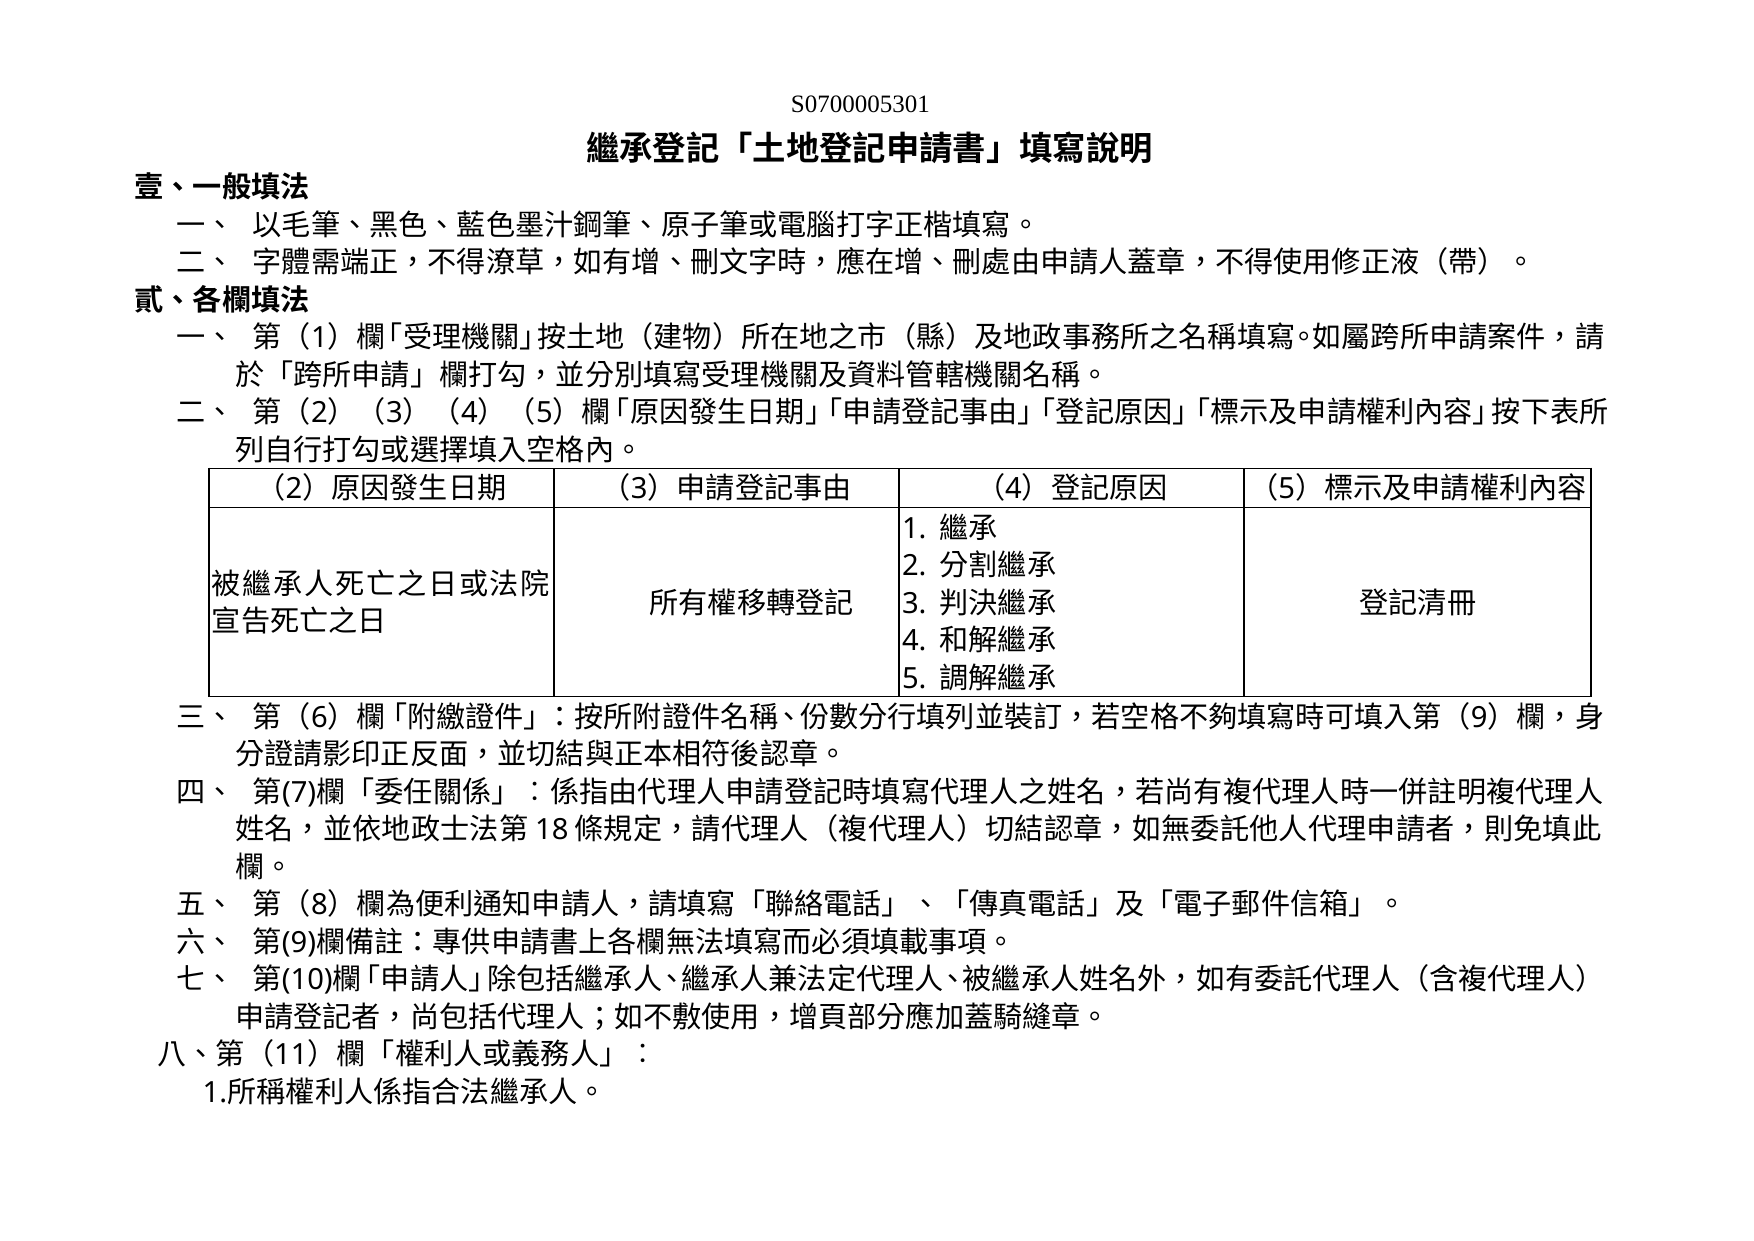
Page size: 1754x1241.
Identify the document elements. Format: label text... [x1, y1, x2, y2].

list 第(7)欄「委任關係」︰係指由代理人申請登記時填寫代理人之姓名，若尚有複代理人時一併註明複代理人姓名，並依地政士法第18條規定，請代理人（複代理人）切結認章，如無委託他人代理申請者，則免填此欄。 [176, 772, 1604, 884]
text 貳、各欄填法 [134, 280, 1604, 317]
list 第（2）（3）（4）（5）欄「原因發生日期」「申請登記事由」「登記原因」「標示及申請權利內容」按下表所列自行打勾或選擇填入空格內。 [176, 392, 1609, 467]
table_header （3）申請登記事由 [555, 469, 898, 506]
text 繼承登記「土地登記申請書」填寫說明 [134, 130, 1604, 167]
list 以毛筆、黑色、藍色墨汁鋼筆、原子筆或電腦打字正楷填寫。 [176, 205, 1604, 242]
text 八、第（11）欄「權利人或義務人」︰ [134, 1034, 1604, 1072]
text 1.所稱權利人係指合法繼承人。 [134, 1072, 1604, 1109]
list 第(10)欄「申請人」除包括繼承人、繼承人兼法定代理人、被繼承人姓名外，如有委託代理人（含複代理人）申請登記者，尚包括代理人；如不敷使用，增頁部分應加蓋騎縫章。 [176, 959, 1604, 1034]
table_cell 所有權移轉登記 [555, 508, 898, 696]
table_cell 被繼承人死亡之日或法院宣告死亡之日 [210, 508, 553, 696]
table_cell 登記清冊 [1245, 508, 1590, 696]
list 第（1）欄「受理機關」按土地（建物）所在地之市（縣）及地政事務所之名稱填寫。如屬跨所申請案件，請於「跨所申請」欄打勾，並分別填寫受理機關及資料管轄機關名稱。 [176, 317, 1604, 392]
text 壹、一般填法 [134, 167, 1604, 205]
table_header （4）登記原因 [900, 469, 1243, 506]
table_header （2）原因發生日期 [210, 469, 553, 506]
list 第（8）欄為便利通知申請人，請填寫「聯絡電話」、「傳真電話」及「電子郵件信箱」。 [176, 884, 1604, 922]
list 第(9)欄備註：專供申請書上各欄無法填寫而必須填載事項。 [176, 922, 1604, 959]
list 字體需端正，不得潦草，如有增、刪文字時，應在增、刪處由申請人蓋章，不得使用修正液（帶）。 [176, 242, 1570, 280]
table_header （5）標示及申請權利內容 [1245, 469, 1590, 506]
list 第（6）欄「附繳證件」：按所附證件名稱、份數分行填列並裝訂，若空格不夠填寫時可填入第（9）欄，身分證請影印正反面，並切結與正本相符後認章。 [176, 697, 1604, 772]
table_cell 繼承 分割繼承 判決繼承 和解繼承 調解繼承 [900, 508, 1243, 696]
